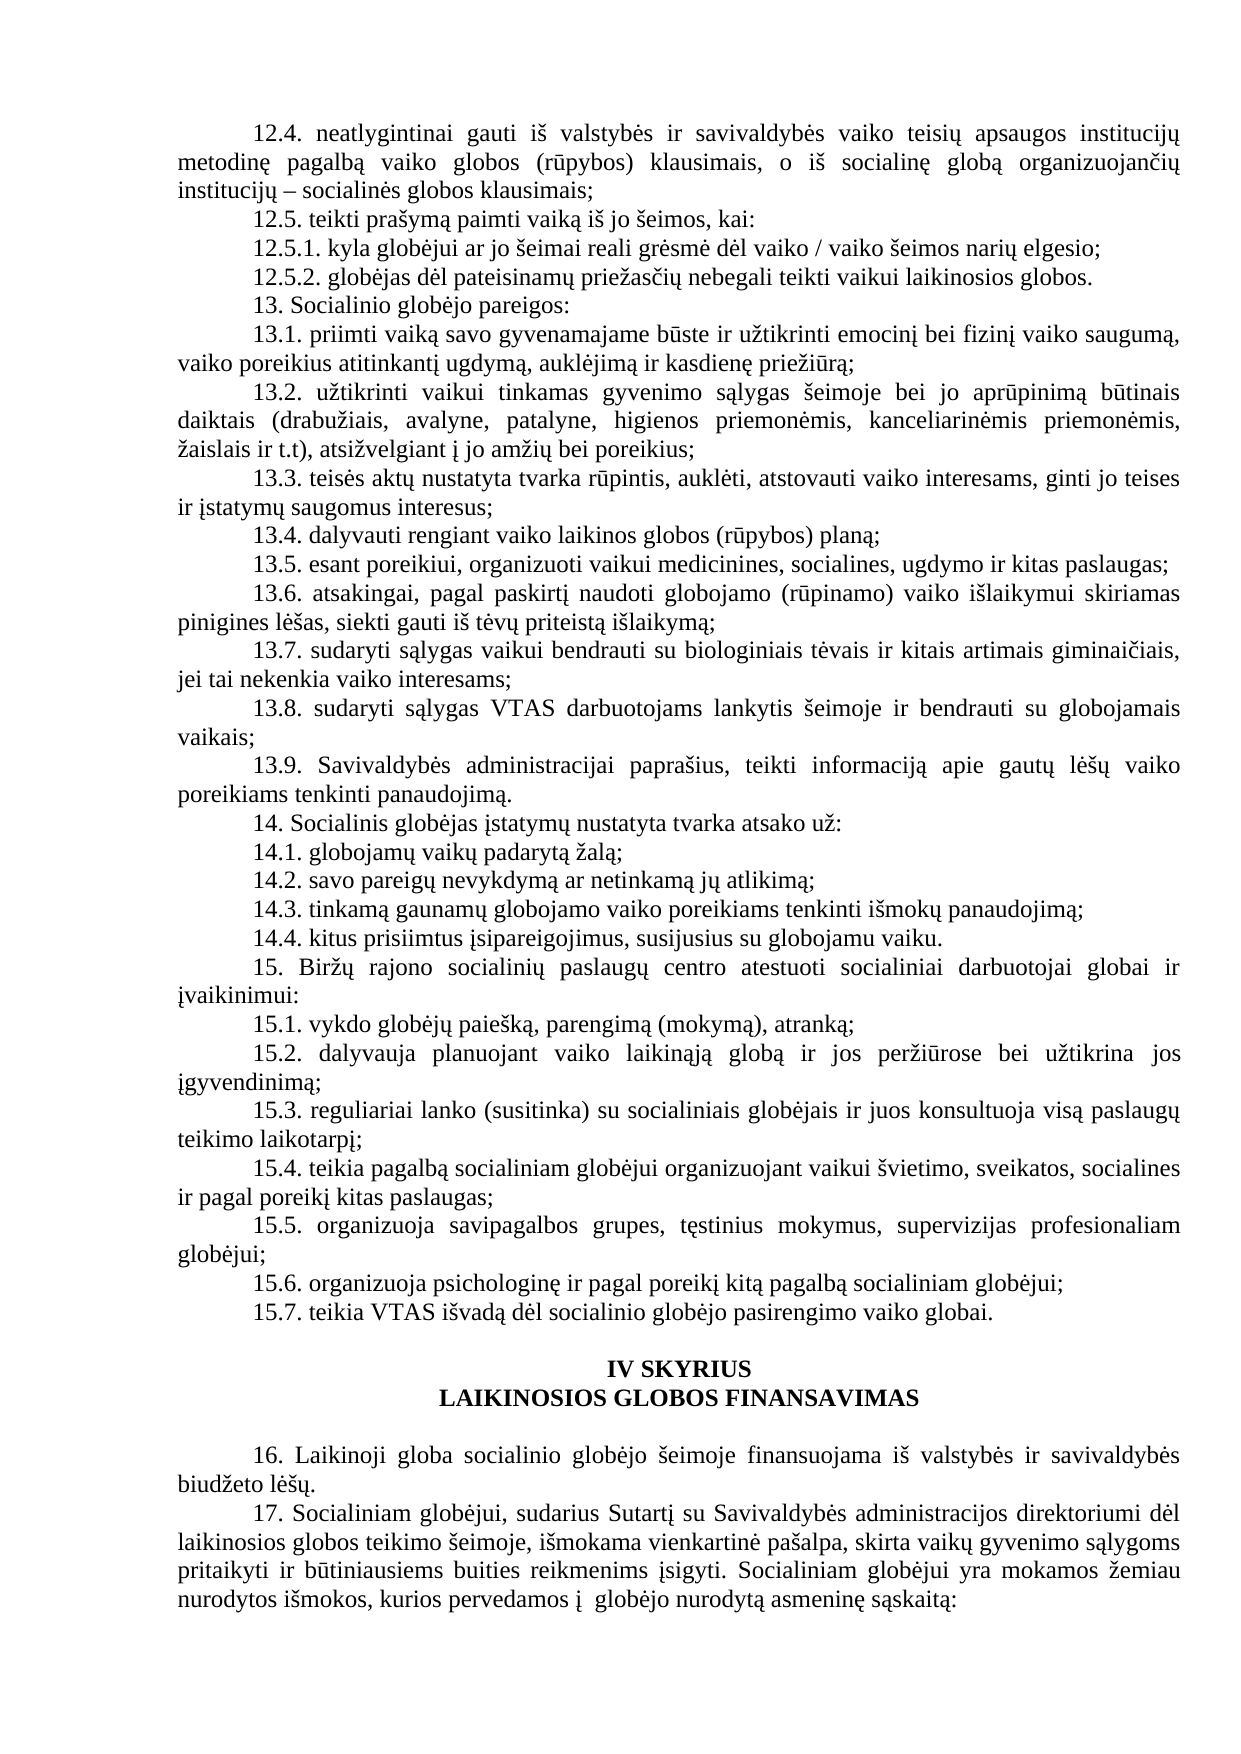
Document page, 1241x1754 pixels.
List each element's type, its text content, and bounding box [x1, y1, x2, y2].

text 15.1. vykdo globėjų paiešką, parengimą (mokymą), atranką; [177, 1009, 1181, 1038]
text IV SKYRIUS [177, 1354, 1181, 1383]
text 13.1. priimti vaiką savo gyvenamajame būste ir užtikrinti emocinį bei fizinį vaiko saugumą, vaiko poreikius atitinkantį ugdymą, auklėjimą ir kasdienę priežiūrą; [177, 319, 1181, 377]
text 13.6. atsakingai, pagal paskirtį naudoti globojamo (rūpinamo) vaiko išlaikymui skiriamas pinigines lėšas, siekti gauti iš tėvų priteistą išlaikymą; [177, 578, 1181, 636]
text 14.3. tinkamą gaunamų globojamo vaiko poreikiams tenkinti išmokų panaudojimą; [177, 894, 1181, 923]
text 15.6. organizuoja psichologinę ir pagal poreikį kitą pagalbą socialiniam globėjui; [177, 1268, 1181, 1297]
text 13. Socialinio globėjo pareigos: [177, 291, 1181, 319]
text 13.7. sudaryti sąlygas vaikui bendrauti su biologiniais tėvais ir kitais artimais giminaičiais, jei tai nekenkia vaiko interesams; [177, 636, 1181, 693]
text 13.3. teisės aktų nustatyta tvarka rūpintis, auklėti, atstovauti vaiko interesams, ginti jo teises ir įstatymų saugomus interesus; [177, 463, 1181, 521]
text 15.2. dalyvauja planuojant vaiko laikinąją globą ir jos peržiūrose bei užtikrina jos įgyvendinimą; [177, 1038, 1181, 1096]
text 14.2. savo pareigų nevykdymą ar netinkamą jų atlikimą; [177, 866, 1181, 894]
text 17. Socialiniam globėjui, sudarius Sutartį su Savivaldybės administracijos direktoriumi dėl laikinosios globos teikimo šeimoje, išmokama vienkartinė pašalpa, skirta vaikų gyvenimo sąlygoms pritaikyti ir būtiniausiems buities reikmenims įsigyti. Socialiniam globėjui yra mokamos žemiau nurodytos išmokos, kurios pervedamos į globėjo nurodytą asmeninę sąskaitą: [177, 1498, 1181, 1613]
text 12.5.1. kyla globėjui ar jo šeimai reali grėsmė dėl vaiko / vaiko šeimos narių elgesio; [177, 233, 1181, 262]
text 14. Socialinis globėjas įstatymų nustatyta tvarka atsako už: [177, 808, 1181, 837]
text 15. Biržų rajono socialinių paslaugų centro atestuoti socialiniai darbuotojai globai ir įvaikinimui: [177, 952, 1181, 1009]
text 13.5. esant poreikiui, organizuoti vaikui medicinines, socialines, ugdymo ir kitas paslaugas; [177, 549, 1181, 578]
text 13.8. sudaryti sąlygas VTAS darbuotojams lankytis šeimoje ir bendrauti su globojamais vaikais; [177, 693, 1181, 751]
text 15.5. organizuoja savipagalbos grupes, tęstinius mokymus, supervizijas profesionaliam globėjui; [177, 1211, 1181, 1268]
text 15.4. teikia pagalbą socialiniam globėjui organizuojant vaikui švietimo, sveikatos, socialines ir pagal poreikį kitas paslaugas; [177, 1153, 1181, 1211]
text 12.5.2. globėjas dėl pateisinamų priežasčių nebegali teikti vaikui laikinosios globos. [177, 262, 1181, 291]
text 13.9. Savivaldybės administracijai paprašius, teikti informaciją apie gautų lėšų vaiko poreikiams tenkinti panaudojimą. [177, 751, 1181, 808]
text 13.4. dalyvauti rengiant vaiko laikinos globos (rūpybos) planą; [177, 521, 1181, 549]
text 14.1. globojamų vaikų padarytą žalą; [177, 837, 1181, 866]
text 12.5. teikti prašymą paimti vaiką iš jo šeimos, kai: [177, 204, 1181, 233]
text 15.3. reguliariai lanko (susitinka) su socialiniais globėjais ir juos konsultuoja visą paslaugų teikimo laikotarpį; [177, 1096, 1181, 1153]
text 12.4. neatlygintinai gauti iš valstybės ir savivaldybės vaiko teisių apsaugos institucijų metodinę pagalbą vaiko globos (rūpybos) klausimais, o iš socialinę globą organizuojančių institucijų – socialinės globos klausimais; [177, 118, 1181, 204]
text 13.2. užtikrinti vaikui tinkamas gyvenimo sąlygas šeimoje bei jo aprūpinimą būtinais daiktais (drabužiais, avalyne, patalyne, higienos priemonėmis, kanceliarinėmis priemonėmis, žaislais ir t.t), atsižvelgiant į jo amžių bei poreikius; [177, 377, 1181, 463]
text 14.4. kitus prisiimtus įsipareigojimus, susijusius su globojamu vaiku. [177, 923, 1181, 952]
text 15.7. teikia VTAS išvadą dėl socialinio globėjo pasirengimo vaiko globai. [177, 1297, 1181, 1326]
text 16. Laikinoji globa socialinio globėjo šeimoje finansuojama iš valstybės ir savivaldybės biudžeto lėšų. [177, 1441, 1181, 1498]
text LAIKINOSIOS GLOBOS FINANSAVIMAS [177, 1383, 1181, 1412]
